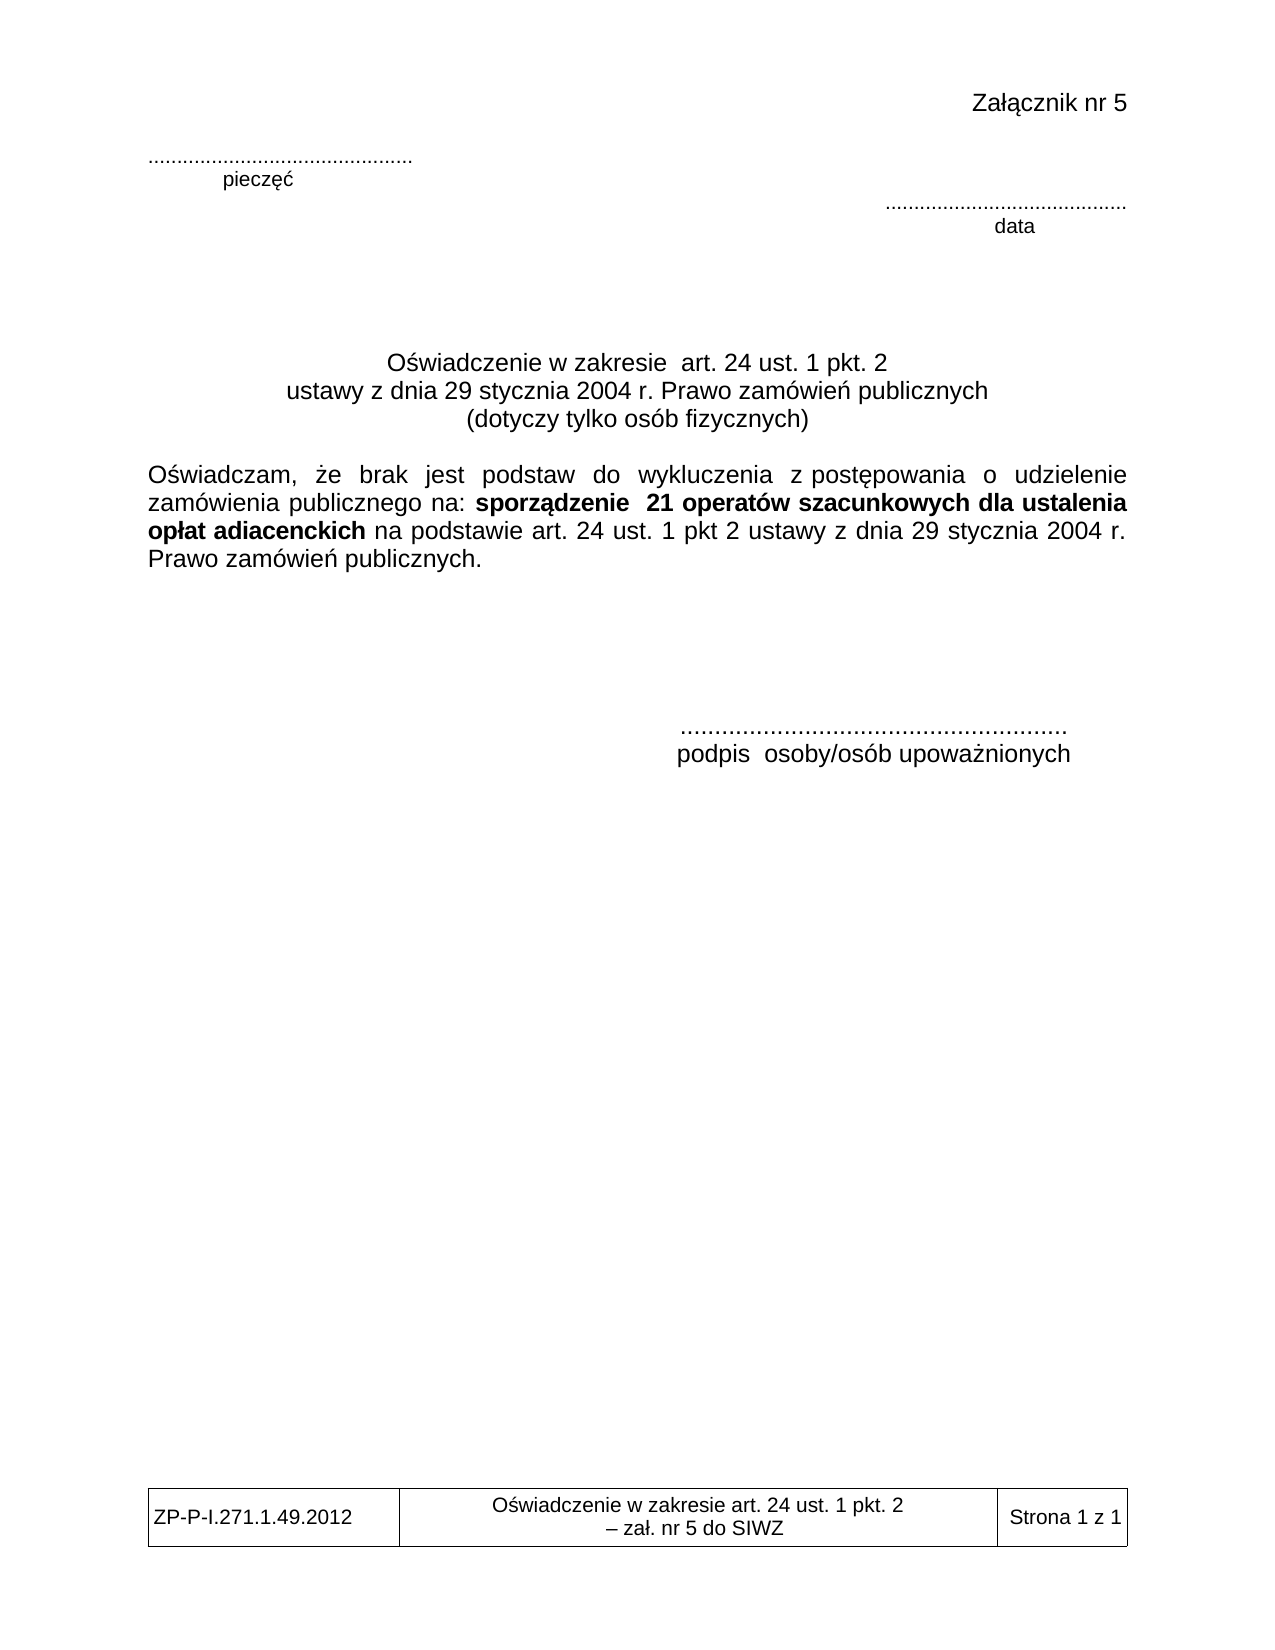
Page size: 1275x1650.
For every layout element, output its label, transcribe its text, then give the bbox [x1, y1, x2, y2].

text data [148, 214, 1127, 237]
text Oświadczam, że brak jest podstaw do wykluczenia z postępowania o udzielenie zamówienia publicznego na: sporządzenie 21 operatów szacunkowych dla ustalenia opłat adiacenckich na podstawie art. 24 ust. 1 pkt 2 ustawy z dnia 29 stycznia 2004 r. Prawo zamówień publicznych. [148, 461, 1127, 572]
text ustawy z dnia 29 stycznia 2004 r. Prawo zamówień publicznych [148, 377, 1127, 405]
text (dotyczy tylko osób fizycznych) [148, 405, 1127, 433]
text .............................................. [148, 144, 1127, 168]
text pieczęć [148, 168, 1127, 191]
subtitle Załącznik nr 5 [148, 89, 1127, 117]
text Oświadczenie w zakresie art. 24 ust. 1 pkt. 2 [148, 349, 1127, 377]
text .......................................... [148, 191, 1127, 214]
text ........................................................ [620, 712, 1127, 740]
text podpis osoby/osób upoważnionych [620, 740, 1127, 768]
